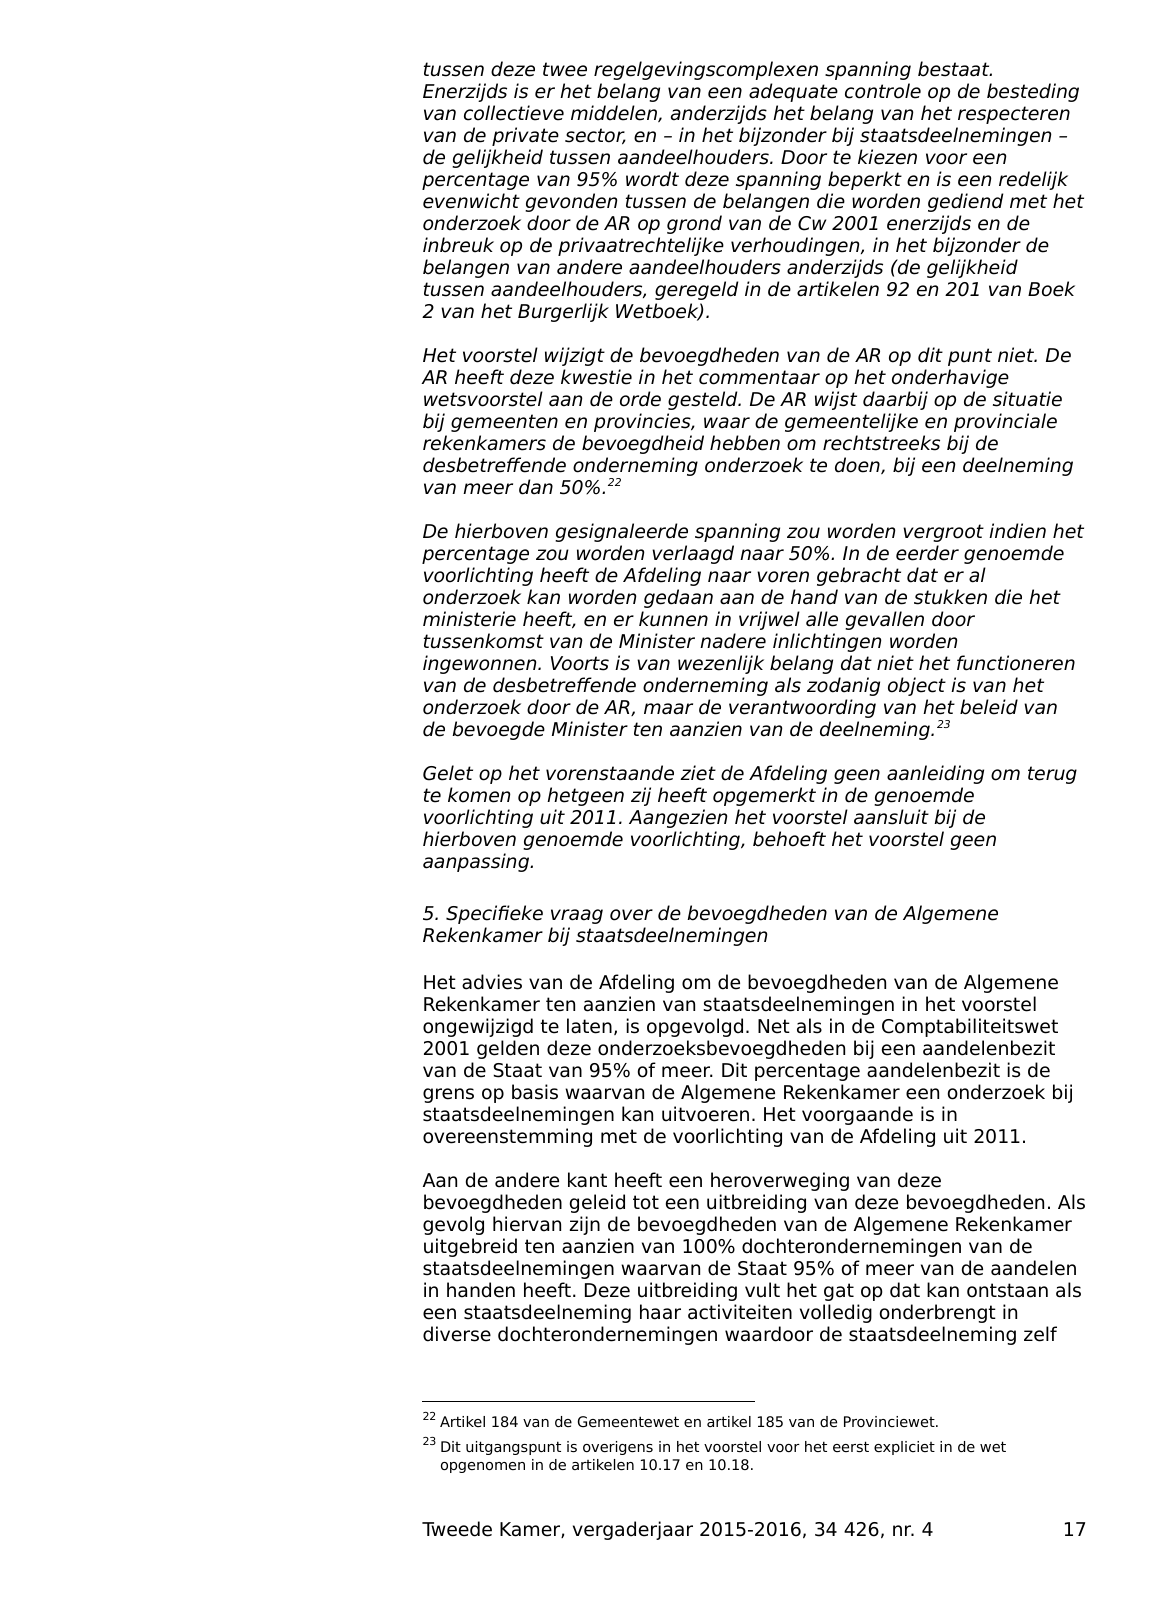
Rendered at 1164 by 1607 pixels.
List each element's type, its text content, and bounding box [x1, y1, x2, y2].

text Het advies van de Afdeling om de bevoegdheden van de Algemene Rekenkamer ten aanzien van staatsdeelnemingen in het voorstel ongewijzigd te laten, is opgevolgd. Net als in de Comptabiliteitswet 2001 gelden deze onderzoeksbevoegdheden bij een aandelenbezit van de Staat van 95% of meer. Dit percentage aandelenbezit is de grens op basis waarvan de Algemene Rekenkamer een onderzoek bij staatsdeelnemingen kan uitvoeren. Het voorgaande is in overeenstemming met de voorlichting van de Afdeling uit 2011. [422, 972, 1087, 1148]
subtitle 5. Specifieke vraag over de bevoegdheden van de Algemene Rekenkamer bij staatsdeelnemingen [422, 903, 1087, 947]
text De hierboven gesignaleerde spanning zou worden vergroot indien het percentage zou worden verlaagd naar 50%. In de eerder genoemde voorlichting heeft de Afdeling naar voren gebracht dat er al onderzoek kan worden gedaan aan de hand van de stukken die het ministerie heeft, en er kunnen in vrijwel alle gevallen door tussenkomst van de Minister nadere inlichtingen worden ingewonnen. Voorts is van wezenlijk belang dat niet het functioneren van de desbetreffende onderneming als zodanig object is van het onderzoek door de AR, maar de verantwoording van het beleid van de bevoegde Minister ten aanzien van de deelneming. [422, 521, 1087, 741]
text Dit uitgangspunt is overigens in het voorstel voor het eerst expliciet in de wet opgenomen in de artikelen 10.17 en 10.18. [422, 1435, 1087, 1474]
text Artikel 184 van de Gemeentewet en artikel 185 van de Provinciewet. [422, 1410, 1087, 1432]
text tussen deze twee regelgevingscomplexen spanning bestaat. Enerzijds is er het belang van een adequate controle op de besteding van collectieve middelen, anderzijds het belang van het respecteren van de private sector, en – in het bijzonder bij staatsdeelnemingen – de gelijkheid tussen aandeelhouders. Door te kiezen voor een percentage van 95% wordt deze spanning beperkt en is een redelijk evenwicht gevonden tussen de belangen die worden gediend met het onderzoek door de AR op grond van de Cw 2001 enerzijds en de inbreuk op de privaatrechtelijke verhoudingen, in het bijzonder de belangen van andere aandeelhouders anderzijds (de gelijkheid tussen aandeelhouders, geregeld in de artikelen 92 en 201 van Boek 2 van het Burgerlijk Wetboek). [422, 59, 1087, 323]
text Gelet op het vorenstaande ziet de Afdeling geen aanleiding om terug te komen op hetgeen zij heeft opgemerkt in de genoemde voorlichting uit 2011. Aangezien het voorstel aansluit bij de hierboven genoemde voorlichting, behoeft het voorstel geen aanpassing. [422, 763, 1087, 873]
text Aan de andere kant heeft een heroverweging van deze bevoegdheden geleid tot een uitbreiding van deze bevoegdheden. Als gevolg hiervan zijn de bevoegdheden van de Algemene Rekenkamer uitgebreid ten aanzien van 100% dochterondernemingen van de staatsdeelnemingen waarvan de Staat 95% of meer van de aandelen in handen heeft. Deze uitbreiding vult het gat op dat kan ontstaan als een staatsdeelneming haar activiteiten volledig onderbrengt in diverse dochterondernemingen waardoor de staatsdeelneming zelf [422, 1170, 1087, 1346]
text Het voorstel wijzigt de bevoegdheden van de AR op dit punt niet. De AR heeft deze kwestie in het commentaar op het onderhavige wetsvoorstel aan de orde gesteld. De AR wijst daarbij op de situatie bij gemeenten en provincies, waar de gemeentelijke en provinciale rekenkamers de bevoegdheid hebben om rechtstreeks bij de desbetreffende onderneming onderzoek te doen, bij een deelneming van meer dan 50%. [422, 345, 1087, 499]
